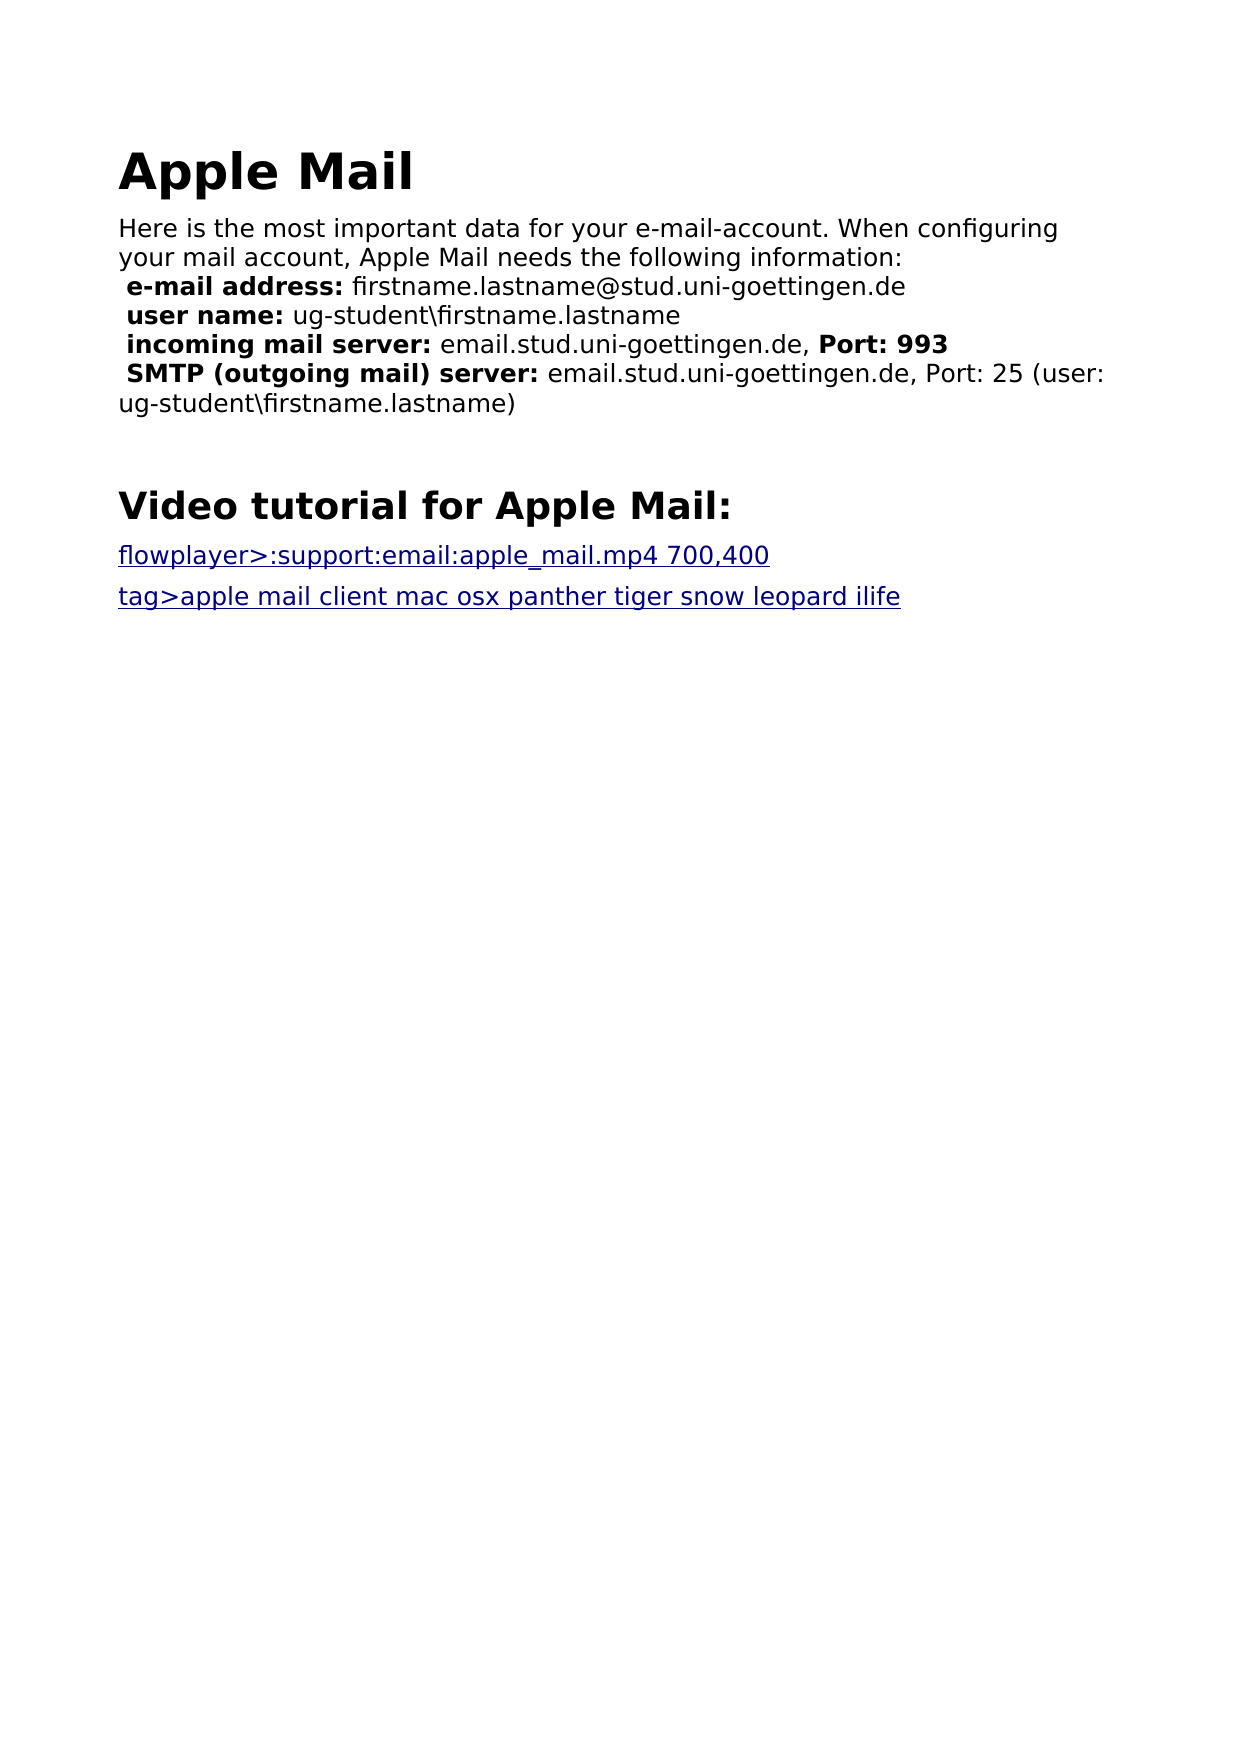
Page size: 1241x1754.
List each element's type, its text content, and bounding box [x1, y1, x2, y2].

text flowplayer>:support:email:apple_mail.mp4 700,400 [118, 541, 1122, 570]
text tag>apple mail client mac osx panther tiger snow leopard ilife [118, 582, 1122, 612]
text Here is the most important data for your e-mail-account. When configuring your mail account, Apple Mail needs the following information: e-mail address: firstname.lastname@stud.uni-goettingen.de user name: ug-student\firstname.lastname incoming mail server: email.stud.uni-goettingen.de, Port: 993 SMTP (outgoing mail) server: email.stud.uni-goettingen.de, Port: 25 (user: ug-student\firstname.lastname) [118, 214, 1122, 447]
subtitle Video tutorial for Apple Mail: [118, 485, 1122, 528]
subtitle Apple Mail [118, 143, 1122, 201]
